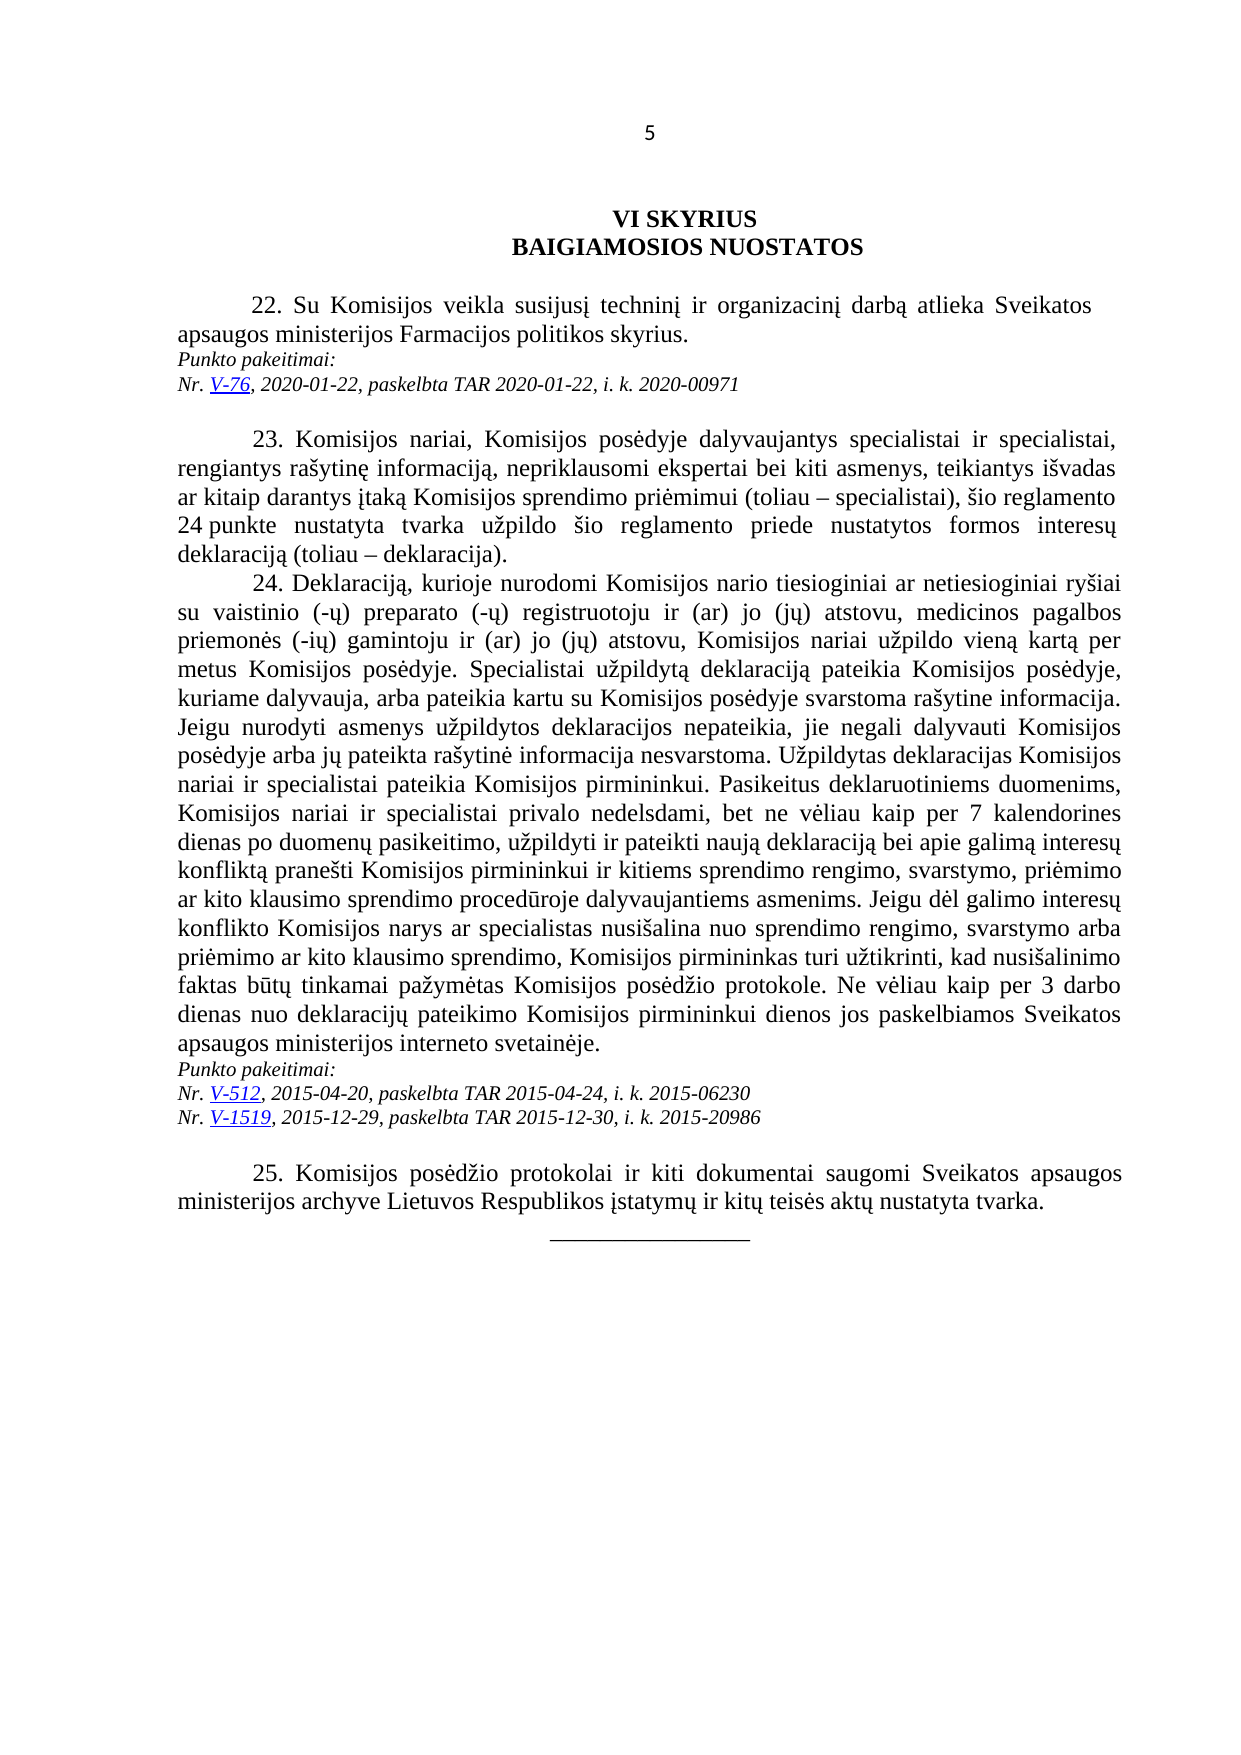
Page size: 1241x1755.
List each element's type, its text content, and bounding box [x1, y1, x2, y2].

text Nr. V-512, 2015-04-20, paskelbta TAR 2015-04-24, i. k. 2015-06230 [177, 1081, 1122, 1105]
text Punkto pakeitimai: [177, 1057, 1122, 1081]
text BAIGIAMOSIOS NUOSTATOS [177, 232, 1117, 261]
text 24. Deklaraciją, kurioje nurodomi Komisijos nario tiesioginiai ar netiesioginiai ryšiai su vaistinio (-ų) preparato (-ų) registruotoju ir (ar) jo (jų) atstovu, medicinos pagalbos priemonės (-ių) gamintoju ir (ar) jo (jų) atstovu, Komisijos nariai užpildo vieną kartą per metus Komisijos posėdyje. Specialistai užpildytą deklaraciją pateikia Komisijos posėdyje, kuriame dalyvauja, arba pateikia kartu su Komisijos posėdyje svarstoma rašytine informacija. Jeigu nurodyti asmenys užpildytos deklaracijos nepateikia, jie negali dalyvauti Komisijos posėdyje arba jų pateikta rašytinė informacija nesvarstoma. Užpildytas deklaracijas Komisijos nariai ir specialistai pateikia Komisijos pirmininkui. Pasikeitus deklaruotiniems duomenims, Komisijos nariai ir specialistai privalo nedelsdami, bet ne vėliau kaip per 7 kalendorines dienas po duomenų pasikeitimo, užpildyti ir pateikti naują deklaraciją bei apie galimą interesų konfliktą pranešti Komisijos pirmininkui ir kitiems sprendimo rengimo, svarstymo, priėmimo ar kito klausimo sprendimo procedūroje dalyvaujantiems asmenims. Jeigu dėl galimo interesų konflikto Komisijos narys ar specialistas nusišalina nuo sprendimo rengimo, svarstymo arba priėmimo ar kito klausimo sprendimo, Komisijos pirmininkas turi užtikrinti, kad nusišalinimo faktas būtų tinkamai pažymėtas Komisijos posėdžio protokole. Ne vėliau kaip per 3 darbo dienas nuo deklaracijų pateikimo Komisijos pirmininkui dienos jos paskelbiamos Sveikatos apsaugos ministerijos interneto svetainėje. [177, 568, 1122, 1057]
text 22. Su Komisijos veikla susijusį techninį ir organizacinį darbą atlieka Sveikatos apsaugos ministerijos Farmacijos politikos skyrius. [177, 290, 1093, 347]
text Nr. V-1519, 2015-12-29, paskelbta TAR 2015-12-30, i. k. 2015-20986 [177, 1105, 1122, 1129]
text ________________ [177, 1215, 1122, 1244]
text Nr. V-76, 2020-01-22, paskelbta TAR 2020-01-22, i. k. 2020-00971 [177, 371, 1122, 396]
text 23. Komisijos nariai, Komisijos posėdyje dalyvaujantys specialistai ir specialistai, rengiantys rašytinę informaciją, nepriklausomi ekspertai bei kiti asmenys, teikiantys išvadas ar kitaip darantys įtaką Komisijos sprendimo priėmimui (toliau – specialistai), šio reglamento 24 punkte nustatyta tvarka užpildo šio reglamento priede nustatytos formos interesų deklaraciją (toliau – deklaracija). [177, 424, 1117, 568]
text VI SKYRIUS [177, 204, 1117, 232]
text 25. Komisijos posėdžio protokolai ir kiti dokumentai saugomi Sveikatos apsaugos ministerijos archyve Lietuvos Respublikos įstatymų ir kitų teisės aktų nustatyta tvarka. [177, 1158, 1122, 1215]
text Punkto pakeitimai: [177, 347, 1122, 371]
